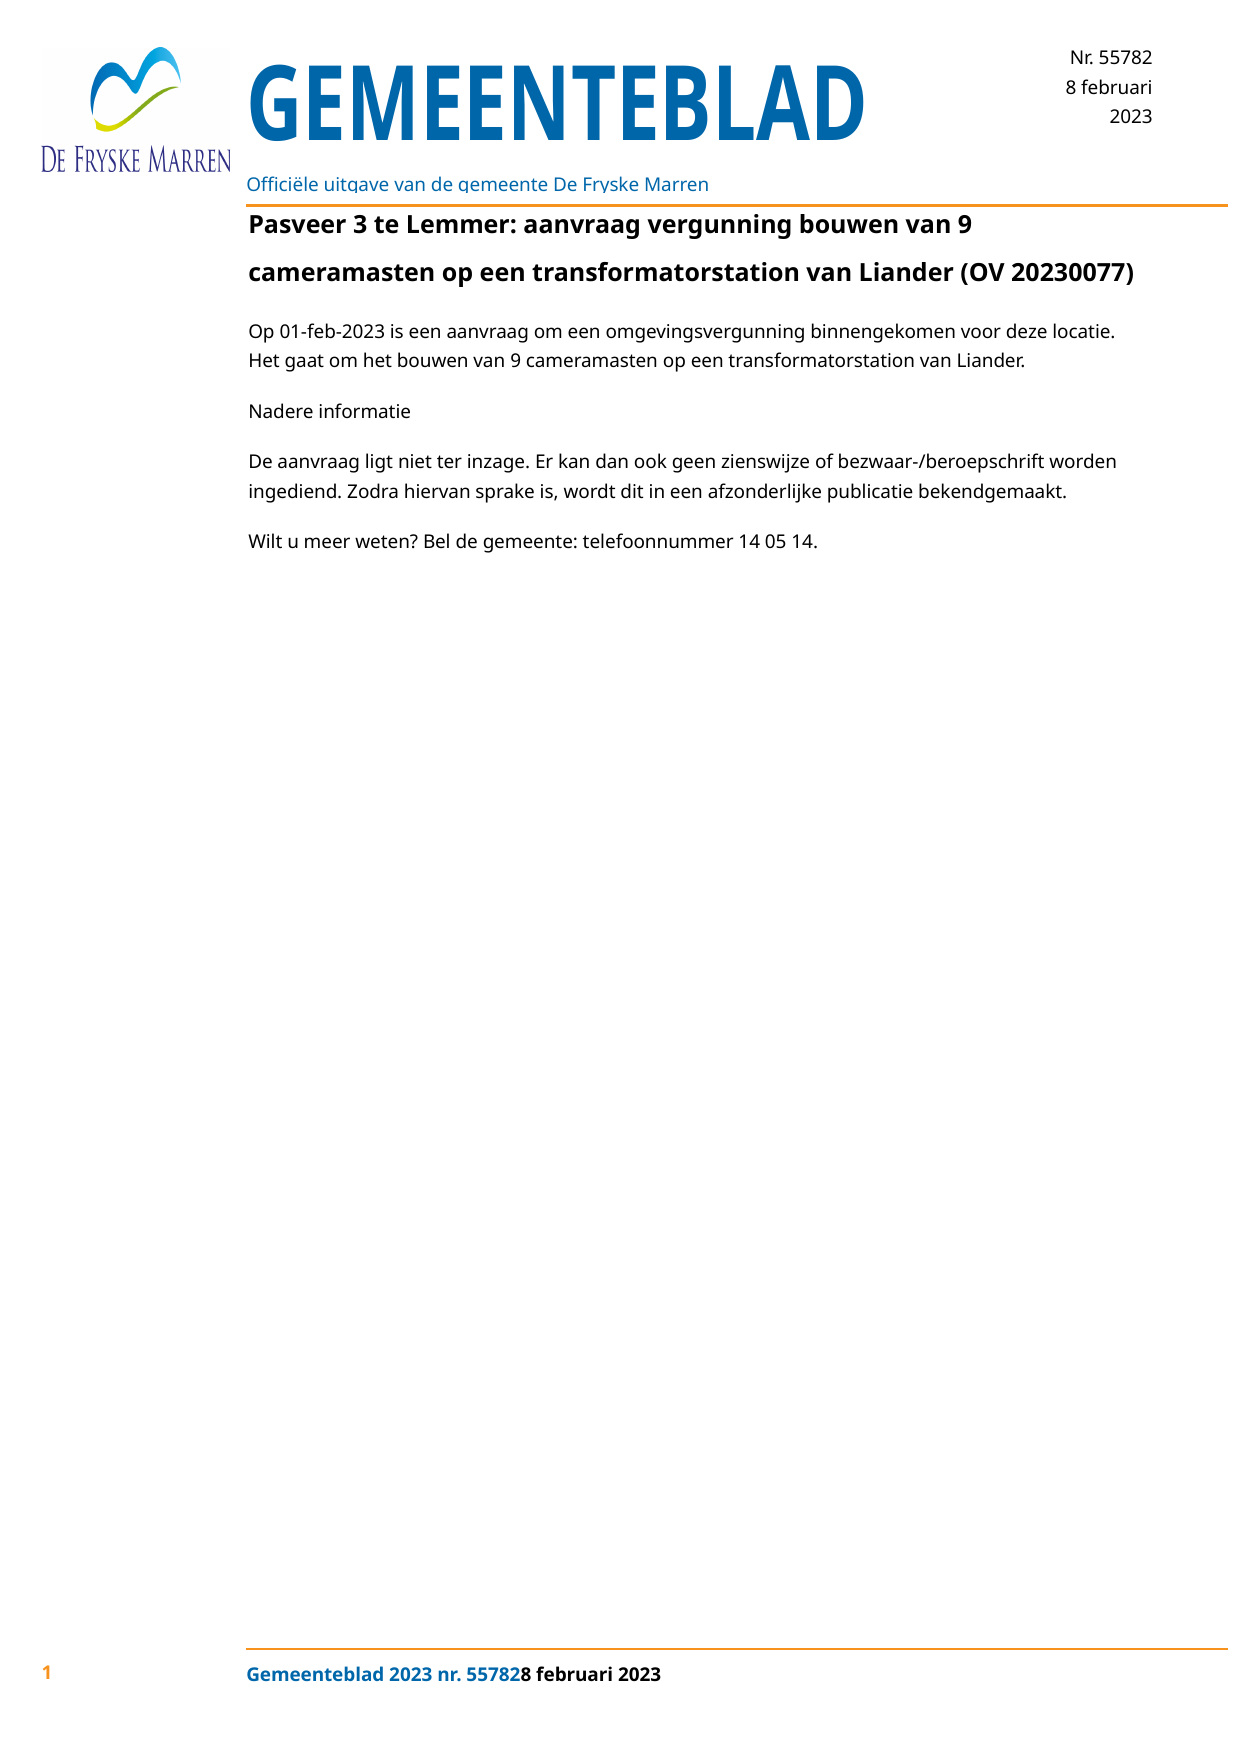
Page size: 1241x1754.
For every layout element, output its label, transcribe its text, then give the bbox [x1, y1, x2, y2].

text Op 01-feb-2023 is een aanvraag om een omgevingsvergunning binnengekomen voor deze locatie. Het gaat om het bouwen van 9 cameramasten op een transformatorstation van Liander. [248, 318, 1152, 373]
text Nadere informatie [248, 398, 1152, 424]
picture [41, 47, 231, 172]
text De aanvraag ligt niet ter inzage. Er kan dan ook geen zienswijze of bezwaar-/beroepschrift worden ingediend. Zodra hiervan sprake is, wordt dit in een afzonderlijke publicatie bekendgemaakt. [248, 448, 1152, 504]
text Pasveer 3 te Lemmer: aanvraag vergunning bouwen van 9 cameramasten op een transformatorstation van Liander (OV 20230077) [248, 207, 1152, 288]
text Wilt u meer weten? Bel de gemeente: telefoonnummer 14 05 14. [248, 528, 1152, 554]
